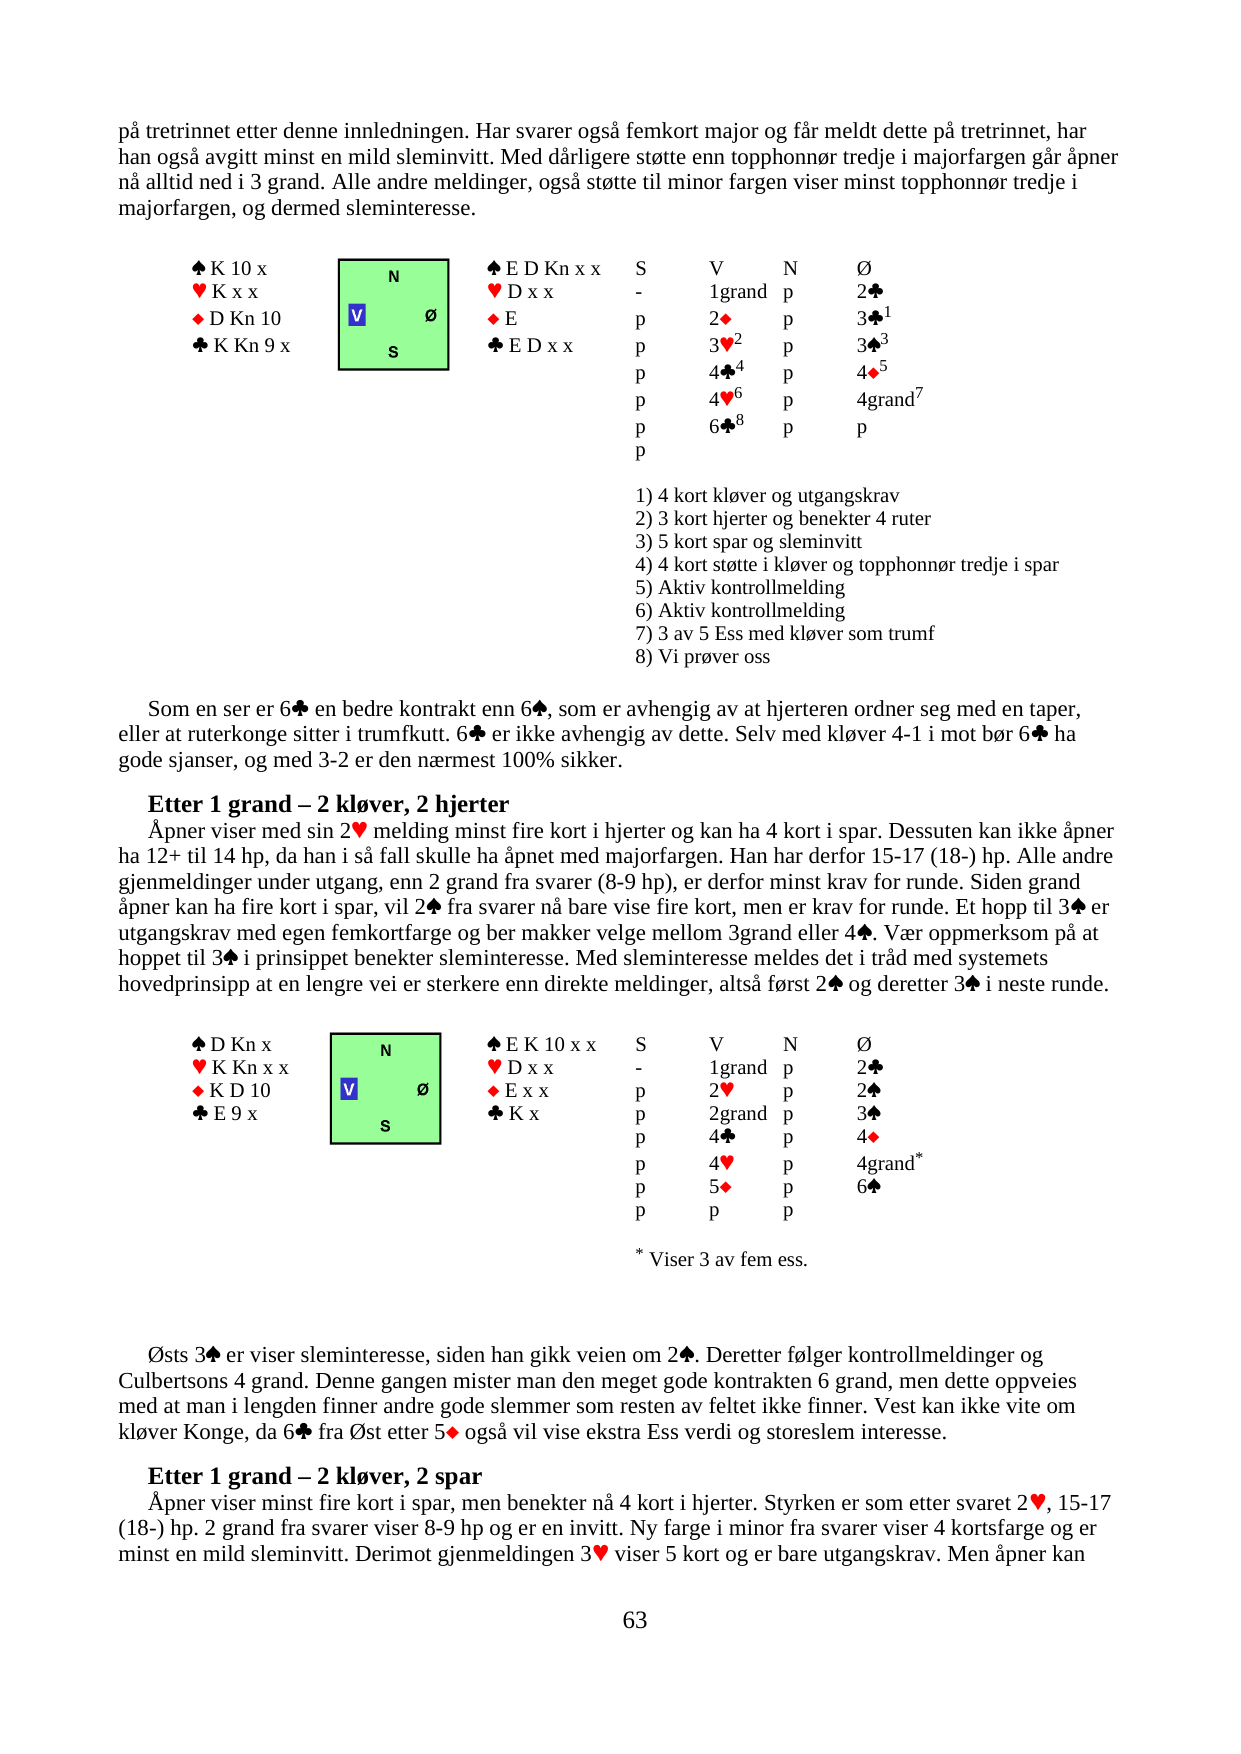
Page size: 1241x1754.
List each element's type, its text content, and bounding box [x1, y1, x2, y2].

subtitle Etter 1 grand – 2 kløver, 2 spar [148, 1462, 1122, 1489]
picture [337, 258, 450, 371]
text 1) 4 kort kløver og utgangskrav 2) 3 kort hjerter og benekter 4 ruter 3) 5 kort spar og sleminvitt 4) 4 kort støtte i kløver og topphonnør tredje i spar 5) Aktiv kontrollmelding 6) Aktiv kontrollmelding 7) 3 av 5 Ess med kløver som trumf 8) Vi prøver oss [118, 484, 1122, 668]
text * Viser 3 av fem ess. [118, 1244, 1122, 1271]
text Som en ser er 6§ en bedre kontrakt enn 6ª, som er avhengig av at hjerteren ordner seg med en taper, eller at ruterkonge sitter i trumfkutt. 6§ er ikke avhengig av dette. Selv med kløver 4-1 i mot bør 6§ ha gode sjanser, og med 3-2 er den nærmest 100% sikker. [118, 696, 1122, 772]
subtitle Etter 1 grand – 2 kløver, 2 hjerter [148, 790, 1122, 818]
text Åpner viser med sin 2© melding minst fire kort i hjerter og kan ha 4 kort i spar. Dessuten kan ikke åpner ha 12+ til 14 hp, da han i så fall skulle ha åpnet med majorfargen. Han har derfor 15-17 (18-) hp. Alle andre gjen­meldinger under utgang, enn 2 grand fra svarer (8-9 hp), er derfor minst krav for runde. Siden grand åpner kan ha fire kort i spar, vil 2ª fra svarer nå bare vise fire kort, men er krav for runde. Et hopp til 3ª er utgangskrav med egen femkortfarge og ber makker velge mellom 3grand eller 4ª. Vær oppmerksom på at hoppet til 3ª i prinsippet benekter slem­interesse. Med slem­interesse meldes det i tråd med systemets hovedprinsipp at en lengre vei er sterkere enn direkte meldinger, altså først 2ª og deretter 3ª i neste runde. [118, 818, 1122, 996]
text Åpner viser minst fire kort i spar, men benekter nå 4 kort i hjerter. Styrken er som etter svaret 2©, 15-17 (18‑) hp. 2 grand fra svarer viser 8-9 hp og er en invitt. Ny farge i minor fra svarer viser 4 kortsfarge og er minst en mild sleminvitt. Derimot gjenmeldingen 3© viser 5 kort og er bare utgangskrav. Men åpner kan [118, 1489, 1122, 1566]
text ª K 10 x ª E D Kn x x S V N Ø © K x x © D x x - 1grand p 2§ ¨ D Kn 10 ¨ E p 2¨ p 3§1 § K Kn 9 x § E D x x p 3©2 p 3ª3 p 4§4 p 4¨5 p 4©6 p 4grand7 p 6§8 p p p [118, 238, 1122, 484]
text ª D Kn x ª E K 10 x x S V N Ø © K Kn x x © D x x - 1grand p 2§ ¨ K D 10 ¨ E x x p 2© p 2ª § E 9 x § K x p 2grand p 3ª p 4§ p 4¨ p 4© p 4grand* p 5¨ p 6ª p p p [118, 1014, 1122, 1244]
text Østs 3ª er viser sleminteresse, siden han gikk veien om 2ª. Deretter følger kontrollmeldinger og Culbertsons 4 grand. Denne gangen mister man den meget gode kontrakten 6 grand, men dette oppveies med at man i lengden finner andre gode slemmer som resten av feltet ikke finner. Vest kan ikke vite om kløver Konge, da 6§ fra Øst etter 5¨ også vil vise ekstra Ess verdi og storeslem interesse. [118, 1342, 1122, 1444]
picture [329, 1032, 442, 1145]
text på tretrinnet etter denne innledningen. Har svarer også femkort major og får meldt dette på tretrinnet, har han også avgitt minst en mild sleminvitt. Med dårligere støtte enn topphonnør tredje i majorfargen går åpner nå alltid ned i 3 grand. Alle andre meldinger, også støtte til minor fargen viser minst topphonnør tredje i majorfargen, og dermed sleminteresse. [118, 118, 1122, 220]
